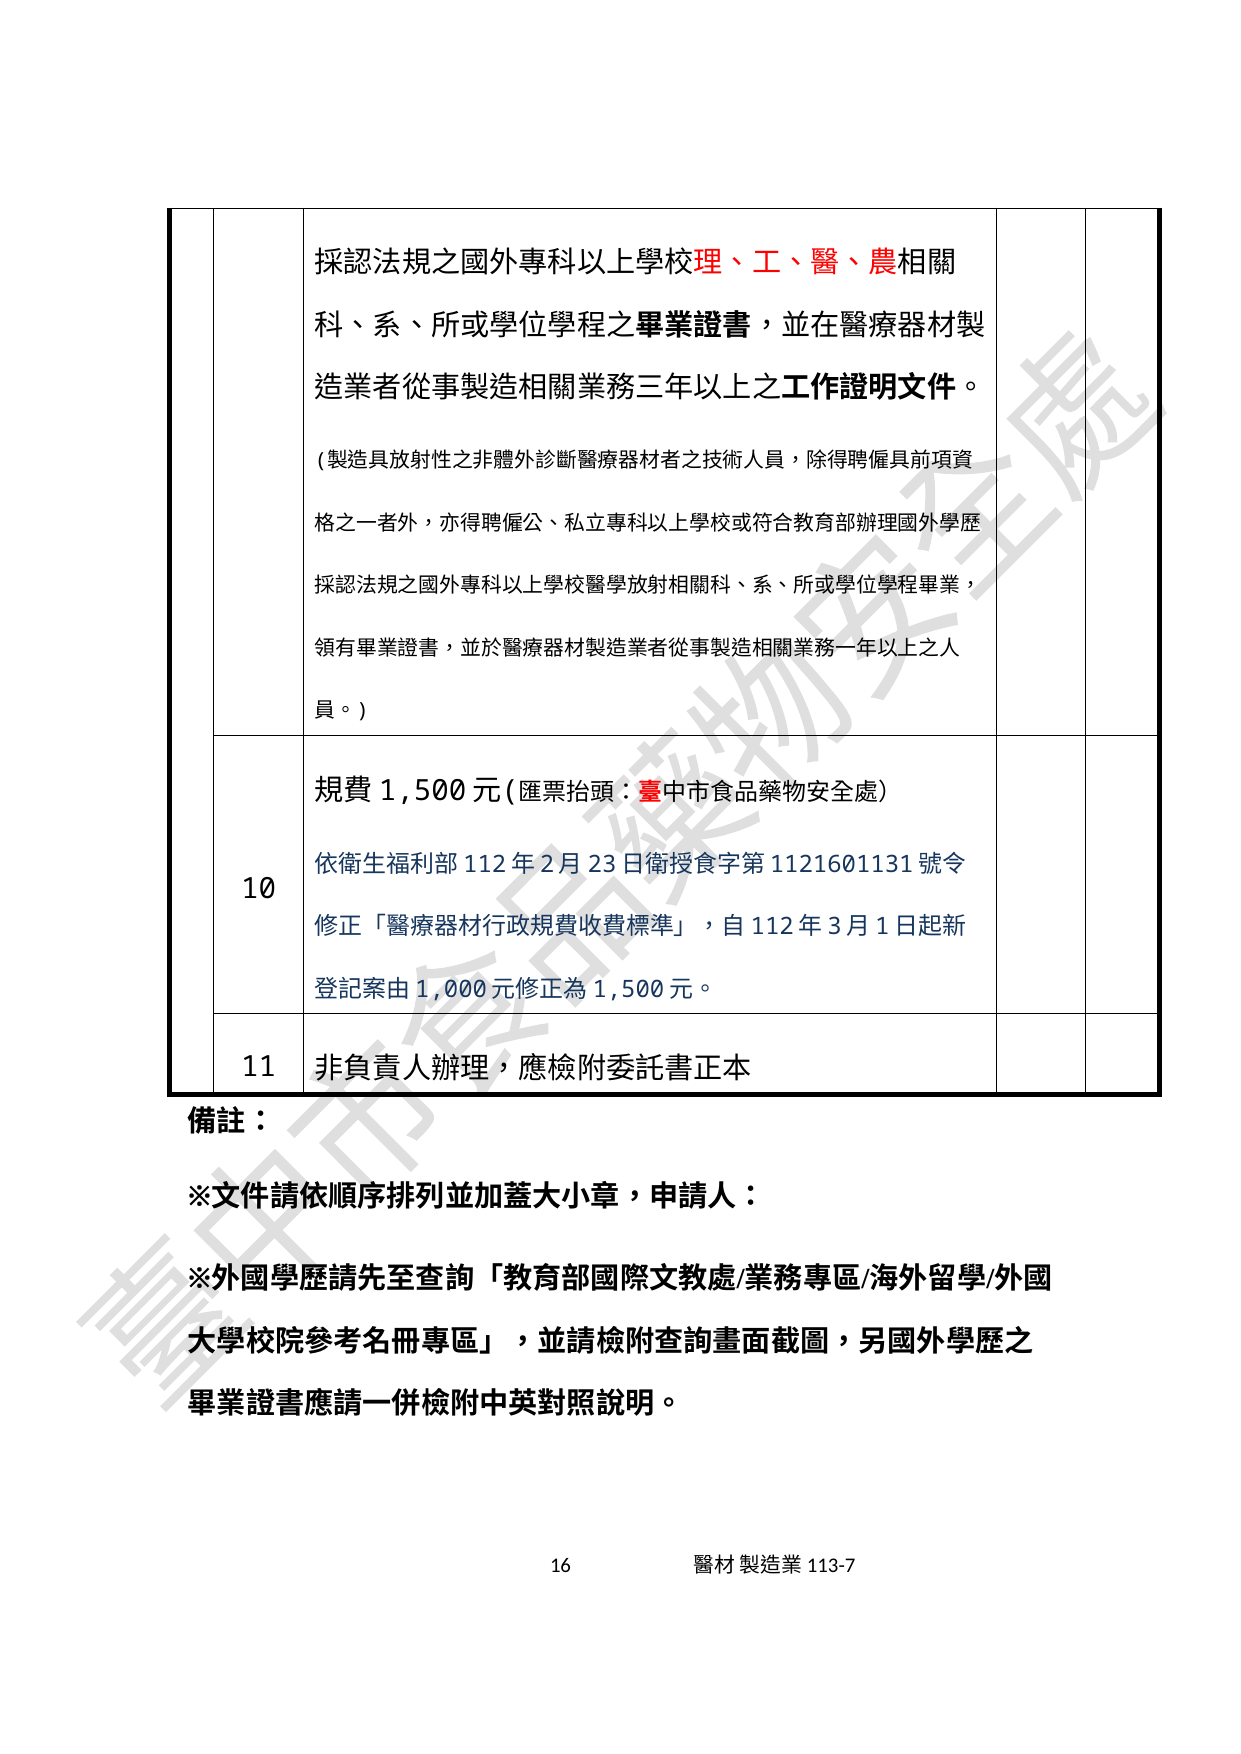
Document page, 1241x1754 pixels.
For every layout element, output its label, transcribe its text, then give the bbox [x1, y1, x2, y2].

table_cell 非負責人辦理，應檢附委託書正本 [304, 1014, 476, 1092]
table_cell [1086, 459, 1091, 482]
table_cell [172, 209, 213, 1092]
text [340, 1121, 376, 1139]
table_cell [1086, 736, 1157, 1013]
table_cell 規費1,500元(匯票抬頭：臺中市食品藥物安全處） 依衛生福利部112年2月23日衛授食字第1121601131號令修正「醫療器材行政規費收費標準」，自112年3月1日起新登記案由1,000元修正為1,500元。 [304, 736, 996, 1013]
table_cell 非負責人辦理，應檢附委託書正本 [449, 1014, 488, 1047]
table_cell 採認法規之國外專科以上學校理、工、醫、農相關科、系、所或學位學程之畢業證書，並在醫療器材製造業者從事製造相關業務三年以上之工作證明文件。 (製造具放射性之非體外診斷醫療器材者之技術人員，除得聘僱具前項資格之一者外，亦得聘僱公、私立專科以上學校或符合教育部辦理國外學歷採認法規之國外專科以上學校醫學放射相關科、系、所或學位學程畢業，領有畢業證書，並於醫療器材製造業者從事製造相關業務一年以上之人員。) [304, 209, 996, 735]
text [419, 1097, 1053, 1139]
table_cell [1071, 430, 1085, 448]
table_cell 非負責人辦理，應檢附委託書正本 [435, 1014, 461, 1034]
table_cell [997, 736, 1085, 1013]
table_cell 非負責人辦理，應檢附委託書正本 [462, 1014, 996, 1092]
table_cell 11 [214, 1014, 303, 1092]
table_cell [1054, 354, 1085, 390]
table_cell [1066, 376, 1085, 401]
text 備註： [187, 1097, 318, 1139]
text ※文件請依順序排列並加蓋大小章，申請人： [187, 1173, 223, 1215]
table_cell [1086, 425, 1157, 735]
text ※文件請依順序排列並加蓋大小章，申請人： [299, 1173, 1053, 1215]
table_cell [1021, 393, 1085, 463]
table_cell [214, 209, 303, 735]
table_cell 10 [214, 736, 303, 1013]
text ※外國學歷請先至查詢「教育部國際文教處/業務專區/海外留學/外國大學校院參考名冊專區」，並請檢附查詢畫面截圖，另國外學歷之畢業證書應請一併檢附中英對照說明。 [187, 1234, 1053, 1422]
text ※文件請依順序排列並加蓋大小章，申請人： [259, 1173, 301, 1215]
table_cell [997, 1014, 1085, 1092]
table_cell [997, 546, 1006, 564]
table_cell [1086, 209, 1157, 450]
text [295, 1098, 349, 1139]
table_cell [997, 209, 1085, 735]
table_cell [1086, 1014, 1157, 1092]
text [367, 1097, 422, 1139]
